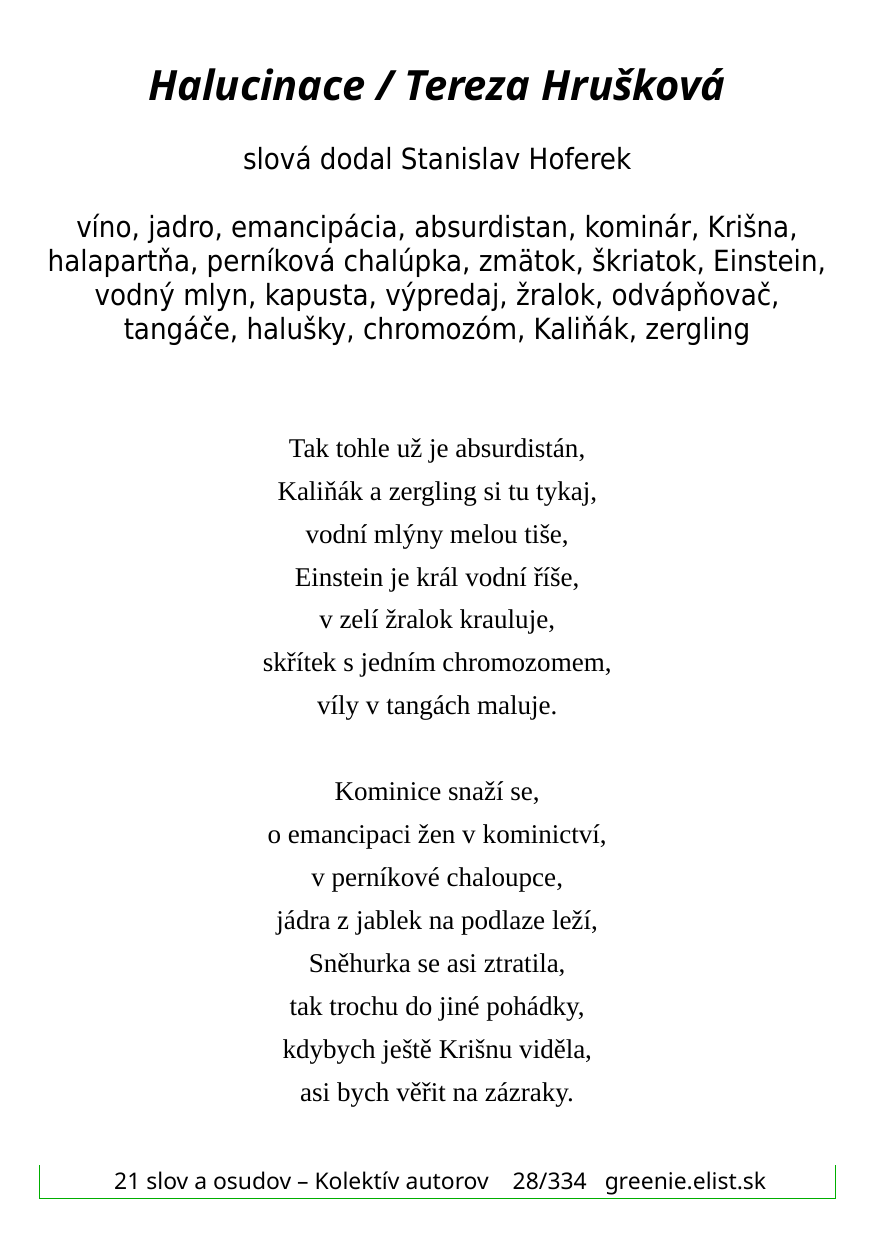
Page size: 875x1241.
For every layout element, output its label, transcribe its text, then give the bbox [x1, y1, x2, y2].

text Kominice snaží se, [41, 775, 833, 806]
text jádra z jablek na podlaze leží, [41, 904, 833, 935]
text v zelí žralok krauluje, [41, 604, 833, 635]
text Einstein je král vodní říše, [41, 561, 833, 592]
text víno, jadro, emancipácia, absurdistan, kominár, Krišna, halapartňa, perníková chalúpka, zmätok, škriatok, Einstein, vodný mlyn, kapusta, výpredaj, žralok, odvápňovač, tangáče, halušky, chromozóm, Kaliňák, zergling [41, 210, 833, 346]
text slová dodal Stanislav Hoferek [41, 142, 833, 176]
text tak trochu do jiné pohádky, [41, 990, 833, 1021]
text skřítek s jedním chromozomem, [41, 647, 833, 678]
text kdybych ještě Krišnu viděla, [41, 1033, 833, 1064]
text v perníkové chaloupce, [41, 861, 833, 892]
text asi bych věřit na zázraky. [41, 1076, 833, 1107]
text vodní mlýny melou tiše, [41, 518, 833, 549]
text víly v tangách maluje. [41, 689, 833, 721]
subtitle Halucinace / Tereza Hrušková [41, 56, 833, 113]
text Kaliňák a zergling si tu tykaj, [41, 475, 833, 506]
text Sněhurka se asi ztratila, [41, 947, 833, 978]
text o emancipaci žen v kominictví, [41, 818, 833, 849]
text Tak tohle už je absurdistán, [41, 432, 833, 463]
